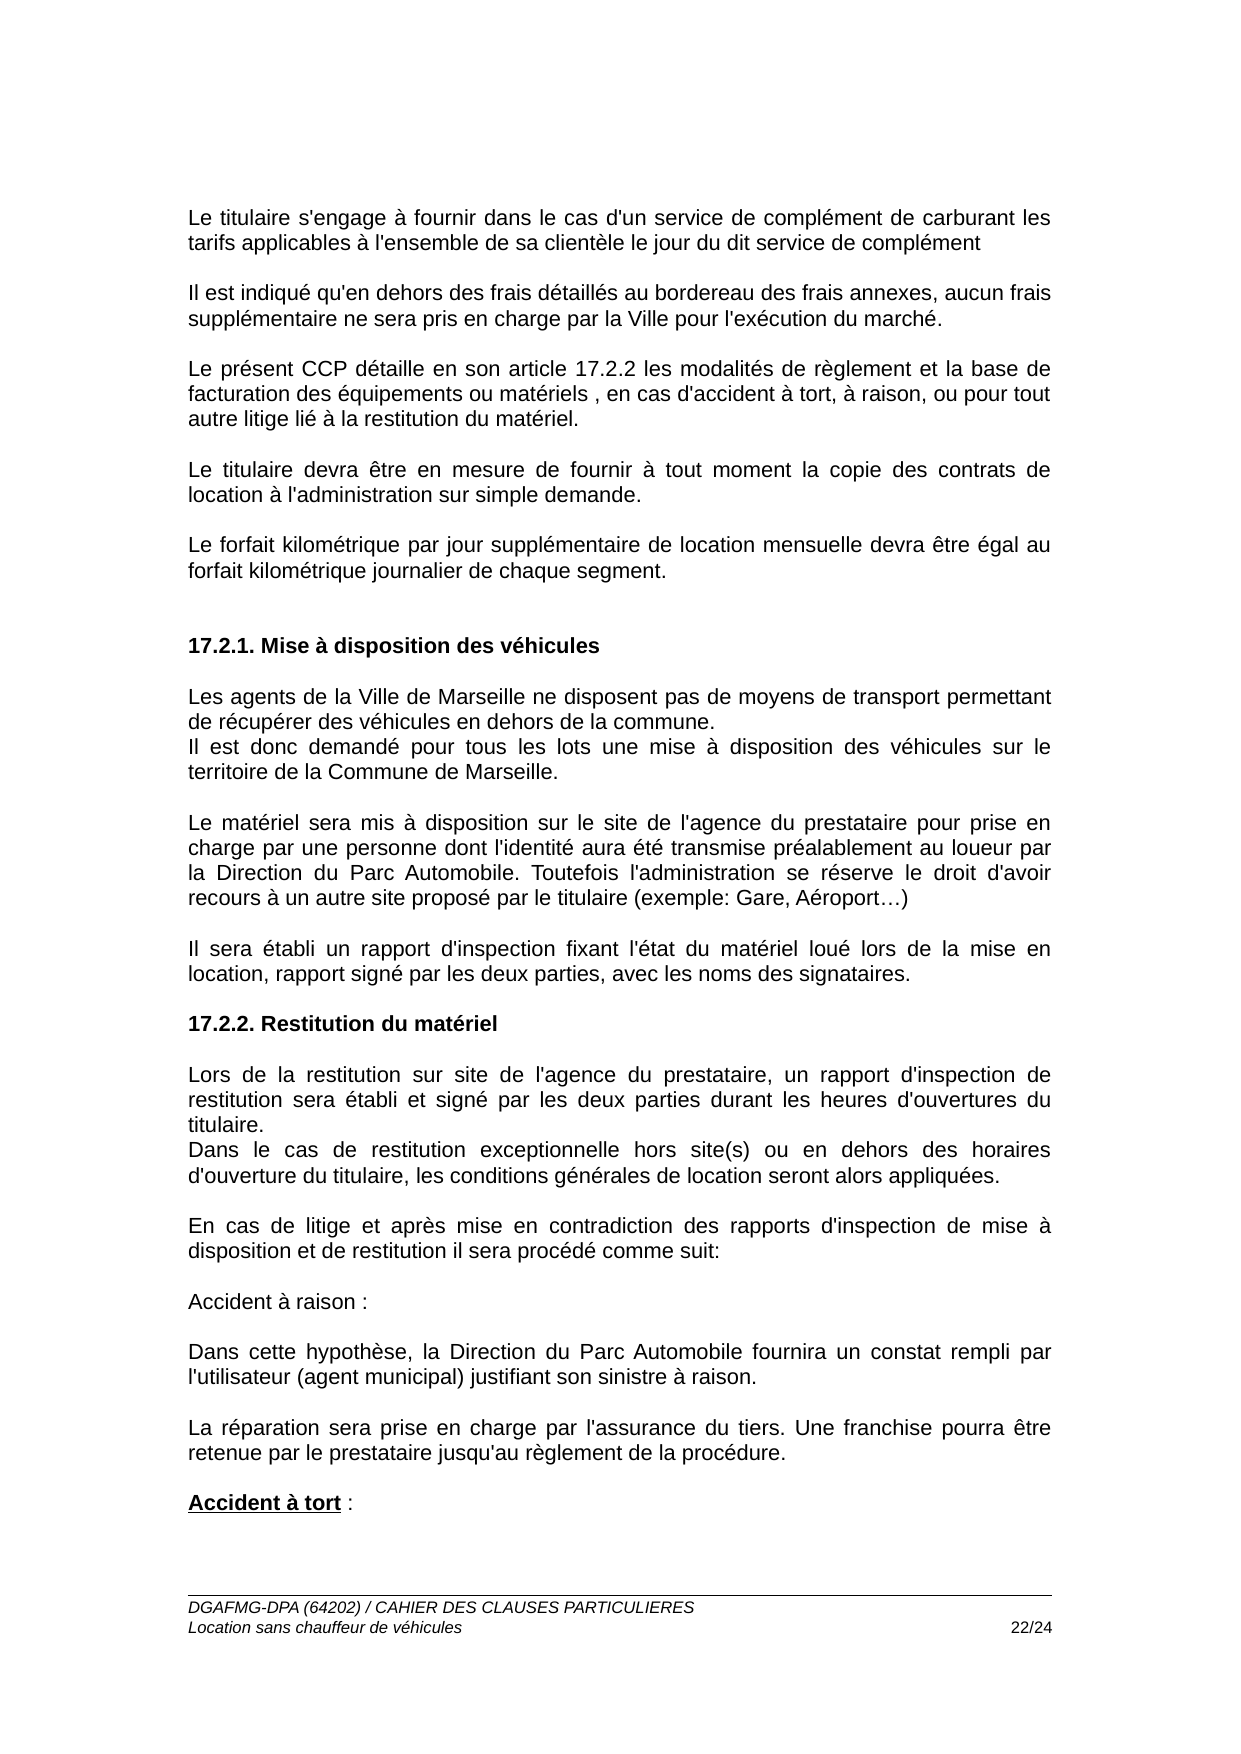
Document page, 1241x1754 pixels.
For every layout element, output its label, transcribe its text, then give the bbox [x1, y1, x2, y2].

text Dans cette hypothèse, la Direction du Parc Automobile fournira un constat rempli par l'utilisateur (agent municipal) justifiant son sinistre à raison. [188, 1339, 1052, 1389]
text 17.2.2. Restitution du matériel [188, 1011, 1052, 1036]
text 17.2.1. Mise à disposition des véhicules [188, 633, 1052, 658]
text Le matériel sera mis à disposition sur le site de l'agence du prestataire pour prise en charge par une personne dont l'identité aura été transmise préalablement au loueur par la Direction du Parc Automobile. Toutefois l'administration se réserve le droit d'avoir recours à un autre site proposé par le titulaire (exemple: Gare, Aéroport…) [188, 809, 1052, 910]
text Il est donc demandé pour tous les lots une mise à disposition des véhicules sur le territoire de la Commune de Marseille. [188, 734, 1052, 784]
text Accident à tort : [188, 1490, 1052, 1515]
text Lors de la restitution sur site de l'agence du prestataire, un rapport d'inspection de restitution sera établi et signé par les deux parties durant les heures d'ouvertures du titulaire. [188, 1062, 1052, 1137]
text Il est indiqué qu'en dehors des frais détaillés au bordereau des frais annexes, aucun frais supplémentaire ne sera pris en charge par la Ville pour l'exécution du marché. [188, 280, 1052, 331]
text Le présent CCP détaille en son article 17.2.2 les modalités de règlement et la base de facturation des équipements ou matériels , en cas d'accident à tort, à raison, ou pour tout autre litige lié à la restitution du matériel. [188, 356, 1052, 431]
text En cas de litige et après mise en contradiction des rapports d'inspection de mise à disposition et de restitution il sera procédé comme suit: [188, 1213, 1052, 1263]
text Les agents de la Ville de Marseille ne disposent pas de moyens de transport permettant de récupérer des véhicules en dehors de la commune. [188, 683, 1052, 734]
text Le forfait kilométrique par jour supplémentaire de location mensuelle devra être égal au forfait kilométrique journalier de chaque segment. [188, 532, 1052, 583]
text Dans le cas de restitution exceptionnelle hors site(s) ou en dehors des horaires d'ouverture du titulaire, les conditions générales de location seront alors appliquées. [188, 1137, 1052, 1188]
text Accident à raison : [188, 1288, 1052, 1314]
text Il sera établi un rapport d'inspection fixant l'état du matériel loué lors de la mise en location, rapport signé par les deux parties, avec les noms des signataires. [188, 936, 1052, 986]
text La réparation sera prise en charge par l'assurance du tiers. Une franchise pourra être retenue par le prestataire jusqu'au règlement de la procédure. [188, 1414, 1052, 1465]
text Le titulaire s'engage à fournir dans le cas d'un service de complément de carburant les tarifs applicables à l'ensemble de sa clientèle le jour du dit service de complément [188, 204, 1052, 255]
text Le titulaire devra être en mesure de fournir à tout moment la copie des contrats de location à l'administration sur simple demande. [188, 457, 1052, 507]
